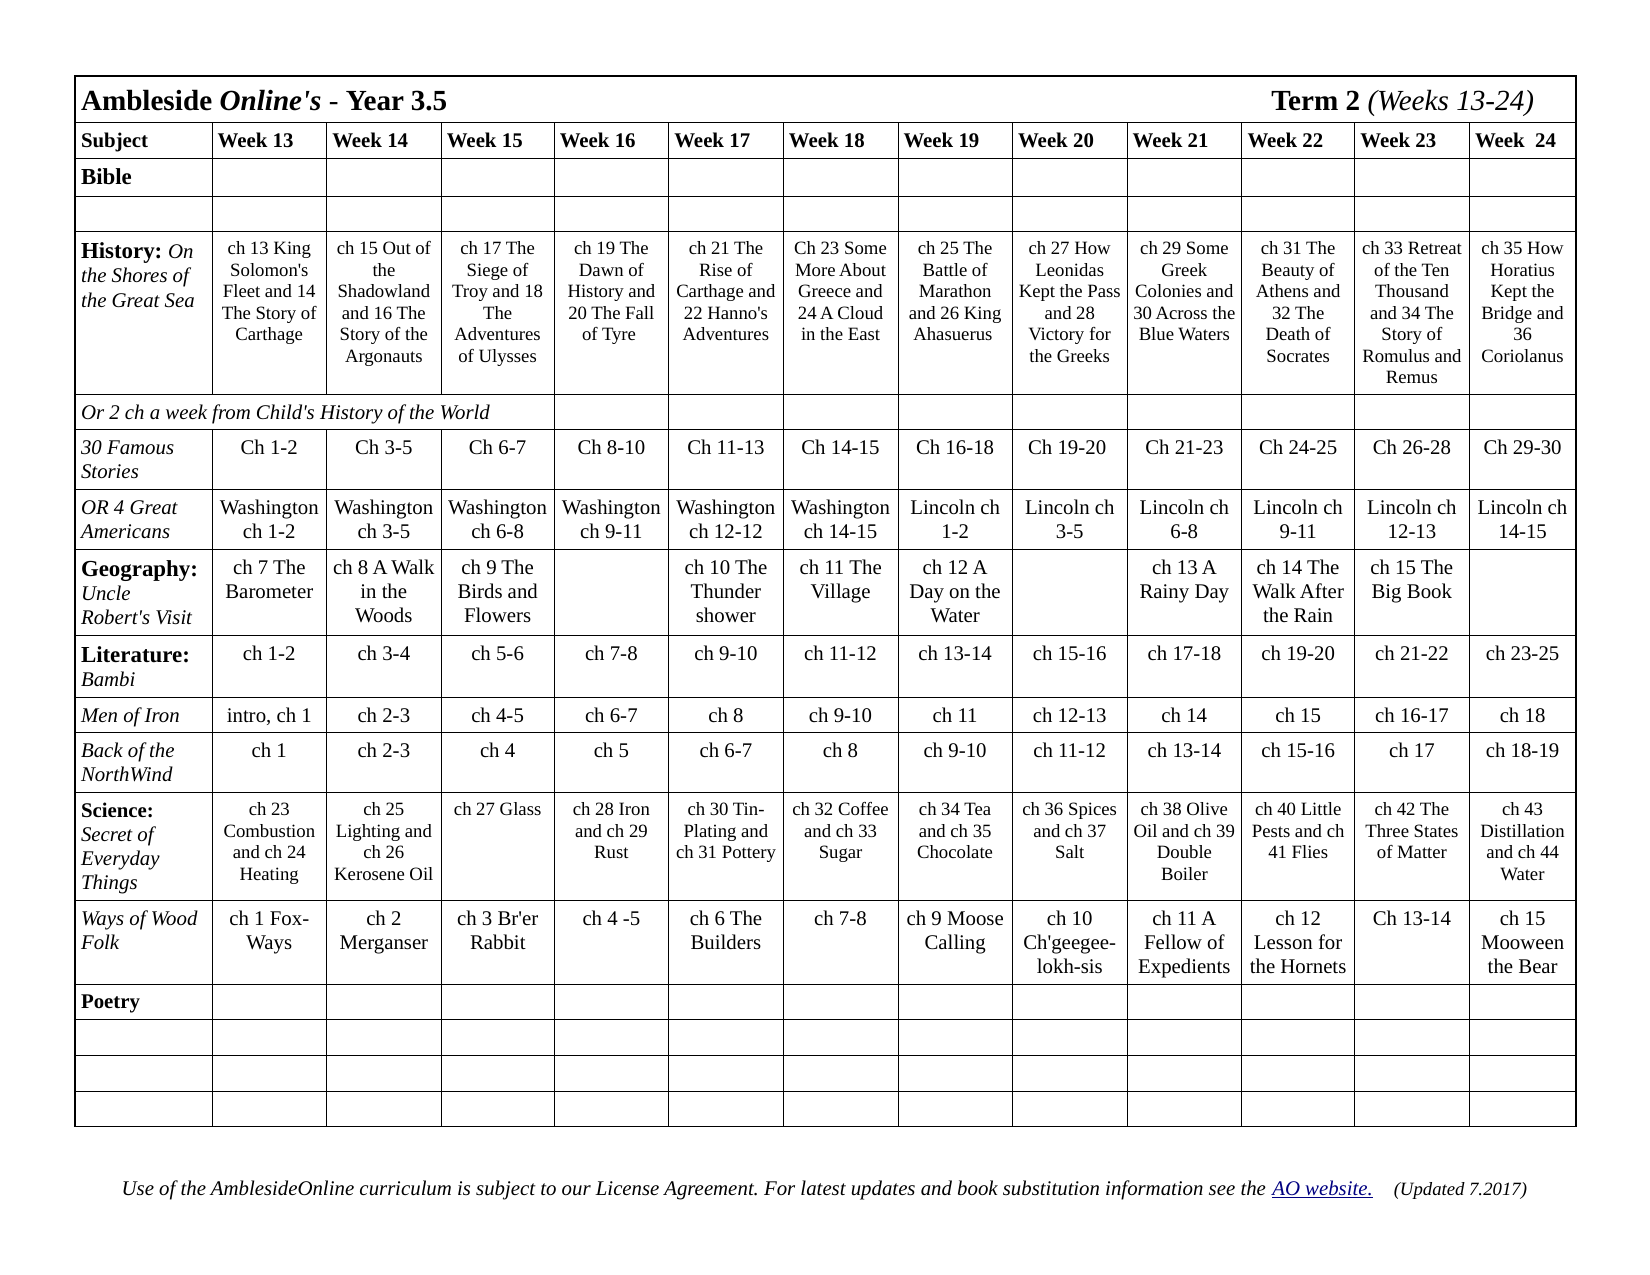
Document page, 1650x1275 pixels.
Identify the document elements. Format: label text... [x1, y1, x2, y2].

table_cell [669, 1020, 783, 1055]
table_cell ch 1 Fox-Ways [213, 901, 326, 984]
table_cell [1355, 159, 1469, 196]
table_cell ch 33 Retreat of the Ten Thousand and 34 The Story of Romulus and Remus [1355, 232, 1469, 394]
table_cell [1013, 1020, 1127, 1055]
table_cell ch 8 [669, 698, 783, 732]
table_cell [442, 159, 554, 196]
table_cell [1355, 1020, 1469, 1055]
table_cell Or 2 ch a week from Child's History of the World [76, 395, 554, 429]
table_cell Ways of Wood Folk [76, 901, 212, 984]
table_cell ch 21 The Rise of Carthage and 22 Hanno's Adventures [669, 232, 783, 394]
table_cell Ch 3-5 [327, 430, 441, 489]
table_cell [899, 395, 1012, 429]
table_cell OR 4 Great Americans [76, 490, 212, 549]
table_cell [1470, 197, 1575, 231]
table_cell [784, 197, 898, 231]
table_cell ch 7-8 [784, 901, 898, 984]
table_cell [669, 985, 783, 1019]
table_cell [442, 1056, 554, 1091]
table_cell History: On the Shores of the Great Sea [76, 232, 212, 394]
table_cell ch 15-16 [1013, 636, 1127, 697]
table_cell [76, 1020, 212, 1055]
table_cell Ch 14-15 [784, 430, 898, 489]
table_cell [555, 395, 668, 429]
table_cell [442, 1020, 554, 1055]
table_cell Subject [76, 123, 212, 158]
table_cell [327, 1092, 441, 1126]
table_cell ch 2-3 [327, 698, 441, 732]
table_cell ch 9 Moose Calling [899, 901, 1012, 984]
table_cell [327, 159, 441, 196]
table_cell ch 1-2 [213, 636, 326, 697]
table_cell Poetry [76, 985, 212, 1019]
table_cell ch 9-10 [784, 698, 898, 732]
table_cell ch 31 The Beauty of Athens and 32 The Death of Socrates [1242, 232, 1354, 394]
table_cell ch 19 The Dawn of History and 20 The Fall of Tyre [555, 232, 668, 394]
table_cell [784, 985, 898, 1019]
table_cell [1355, 197, 1469, 231]
table_cell ch 14 The Walk After the Rain [1242, 550, 1354, 635]
table_cell [555, 197, 668, 231]
table_cell [1128, 1020, 1241, 1055]
table_cell ch 18-19 [1470, 733, 1575, 792]
table_cell ch 18 [1470, 698, 1575, 732]
table_cell Week 17 [669, 123, 783, 158]
table_cell ch 9-10 [899, 733, 1012, 792]
table_cell ch 40 Little Pests and ch 41 Flies [1242, 793, 1354, 900]
table_cell Washington ch 6-8 [442, 490, 554, 549]
table_cell ch 15 Mooween the Bear [1470, 901, 1575, 984]
table_cell Ch 16-18 [899, 430, 1012, 489]
table_cell Week 15 [442, 123, 554, 158]
table_cell Literature: Bambi [76, 636, 212, 697]
table_cell Bible [76, 159, 212, 196]
table_cell ch 7-8 [555, 636, 668, 697]
table_cell [899, 197, 1012, 231]
table_cell ch 23-25 [1470, 636, 1575, 697]
table_cell Ch 23 Some More About Greece and 24 A Cloud in the East [784, 232, 898, 394]
table_cell [442, 1092, 554, 1126]
table_cell [327, 985, 441, 1019]
table_cell [76, 1056, 212, 1091]
table_cell Week 22 [1242, 123, 1354, 158]
table_cell [1013, 197, 1127, 231]
table_cell ch 13 King Solomon's Fleet and 14 The Story of Carthage [213, 232, 326, 394]
table_cell [327, 1020, 441, 1055]
table_cell [442, 985, 554, 1019]
table_cell [1013, 550, 1127, 635]
table_cell ch 11 A Fellow of Expedients [1128, 901, 1241, 984]
table_cell [1242, 985, 1354, 1019]
table_cell ch 19-20 [1242, 636, 1354, 697]
table_cell ch 6 The Builders [669, 901, 783, 984]
table_cell ch 13 A Rainy Day [1128, 550, 1241, 635]
table_cell [1013, 395, 1127, 429]
table_cell [1470, 985, 1575, 1019]
table_cell ch 35 How Horatius Kept the Bridge and 36 Coriolanus [1470, 232, 1575, 394]
table_cell ch 17 [1355, 733, 1469, 792]
table_cell [555, 1092, 668, 1126]
table_cell ch 7 The Barometer [213, 550, 326, 635]
table_cell Ch 24-25 [1242, 430, 1354, 489]
table_cell [1355, 395, 1469, 429]
table_cell ch 3 Br'er Rabbit [442, 901, 554, 984]
table_cell [213, 197, 326, 231]
table_cell [442, 197, 554, 231]
table_cell Washington ch 3-5 [327, 490, 441, 549]
table_cell Week 23 [1355, 123, 1469, 158]
table_cell ch 11-12 [784, 636, 898, 697]
table_cell ch 17 The Siege of Troy and 18 The Adventures of Ulysses [442, 232, 554, 394]
table_cell Lincoln ch 12-13 [1355, 490, 1469, 549]
table_cell [1470, 159, 1575, 196]
table_cell ch 23 Combustion and ch 24 Heating [213, 793, 326, 900]
table_cell ch 16-17 [1355, 698, 1469, 732]
table_cell ch 15-16 [1242, 733, 1354, 792]
table_cell Ch 8-10 [555, 430, 668, 489]
table_cell ch 11 The Village [784, 550, 898, 635]
table_cell [555, 1056, 668, 1091]
table_cell ch 12 Lesson for the Hornets [1242, 901, 1354, 984]
table_cell 30 Famous Stories [76, 430, 212, 489]
table_cell ch 42 The Three States of Matter [1355, 793, 1469, 900]
table_cell [1242, 1056, 1354, 1091]
table_cell [1128, 1092, 1241, 1126]
table_cell Ch 6-7 [442, 430, 554, 489]
table_cell [1013, 1056, 1127, 1091]
table_cell ch 15 [1242, 698, 1354, 732]
table_cell Week 13 [213, 123, 326, 158]
table_cell ch 32 Coffee and ch 33 Sugar [784, 793, 898, 900]
table_cell [1013, 159, 1127, 196]
table_cell Ch 13-14 [1355, 901, 1469, 984]
table_cell [1013, 985, 1127, 1019]
table_header Ambleside Online's - Year 3.5 Term 2 (Weeks 13-24) [76, 77, 1575, 122]
table_cell Ch 21-23 [1128, 430, 1241, 489]
table_cell Lincoln ch 6-8 [1128, 490, 1241, 549]
table_cell ch 34 Tea and ch 35 Chocolate [899, 793, 1012, 900]
table_cell [669, 197, 783, 231]
table_cell ch 2-3 [327, 733, 441, 792]
table_cell [669, 395, 783, 429]
table_cell [899, 985, 1012, 1019]
table_cell intro, ch 1 [213, 698, 326, 732]
table_cell Science: Secret of Everyday Things [76, 793, 212, 900]
table_cell Week 16 [555, 123, 668, 158]
table_cell ch 21-22 [1355, 636, 1469, 697]
table_cell [784, 1020, 898, 1055]
table_cell [669, 159, 783, 196]
table_cell [899, 1056, 1012, 1091]
table_cell [784, 1092, 898, 1126]
table_cell ch 28 Iron and ch 29 Rust [555, 793, 668, 900]
table_cell ch 10 Ch'geegee-lokh-sis [1013, 901, 1127, 984]
table_cell Men of Iron [76, 698, 212, 732]
table_cell ch 25 The Battle of Marathon and 26 King Ahasuerus [899, 232, 1012, 394]
table_cell ch 14 [1128, 698, 1241, 732]
table_cell [899, 1020, 1012, 1055]
table_cell ch 4 [442, 733, 554, 792]
table_cell [1242, 1092, 1354, 1126]
table_cell Ch 29-30 [1470, 430, 1575, 489]
table_cell Week 14 [327, 123, 441, 158]
table_cell ch 25 Lighting and ch 26 Kerosene Oil [327, 793, 441, 900]
table_cell [555, 159, 668, 196]
table_cell ch 11 [899, 698, 1012, 732]
table_cell Washington ch 12-12 [669, 490, 783, 549]
table_cell ch 9 The Birds and Flowers [442, 550, 554, 635]
table_cell [1242, 197, 1354, 231]
table_cell [669, 1056, 783, 1091]
table_cell Week 18 [784, 123, 898, 158]
table_cell [899, 159, 1012, 196]
table_cell [899, 1092, 1012, 1126]
table_cell Week 19 [899, 123, 1012, 158]
table_cell [213, 1056, 326, 1091]
table_cell Lincoln ch 1-2 [899, 490, 1012, 549]
table_cell Ch 1-2 [213, 430, 326, 489]
table_cell Washington ch 14-15 [784, 490, 898, 549]
table_cell [1242, 1020, 1354, 1055]
table_cell ch 27 How Leonidas Kept the Pass and 28 Victory for the Greeks [1013, 232, 1127, 394]
table_cell [669, 1092, 783, 1126]
table_cell [1013, 1092, 1127, 1126]
table_cell [213, 985, 326, 1019]
table_cell ch 36 Spices and ch 37 Salt [1013, 793, 1127, 900]
table_cell ch 8 [784, 733, 898, 792]
table_cell [1355, 985, 1469, 1019]
table_cell ch 30 Tin-Plating and ch 31 Pottery [669, 793, 783, 900]
table_cell [1128, 395, 1241, 429]
table_cell Week 24 [1470, 123, 1575, 158]
table_cell Washington ch 1-2 [213, 490, 326, 549]
table_cell [1128, 985, 1241, 1019]
table_cell ch 12-13 [1013, 698, 1127, 732]
table_cell ch 10 The Thunder shower [669, 550, 783, 635]
table_cell ch 1 [213, 733, 326, 792]
table_cell ch 5-6 [442, 636, 554, 697]
table_cell Back of the NorthWind [76, 733, 212, 792]
table_cell Week 20 [1013, 123, 1127, 158]
table_cell [213, 1092, 326, 1126]
table_cell [1242, 159, 1354, 196]
table_cell ch 13-14 [1128, 733, 1241, 792]
table_cell Ch 26-28 [1355, 430, 1469, 489]
table_cell [784, 395, 898, 429]
table_cell Washington ch 9-11 [555, 490, 668, 549]
table_cell [1128, 197, 1241, 231]
table_cell Ch 19-20 [1013, 430, 1127, 489]
table_cell [1128, 159, 1241, 196]
table_cell ch 38 Olive Oil and ch 39 Double Boiler [1128, 793, 1241, 900]
table_cell ch 3-4 [327, 636, 441, 697]
table_cell [555, 550, 668, 635]
table_cell ch 4 -5 [555, 901, 668, 984]
table_cell [555, 985, 668, 1019]
table_cell [76, 1092, 212, 1126]
table_cell ch 6-7 [669, 733, 783, 792]
table_cell [76, 197, 212, 231]
table_cell ch 2 Merganser [327, 901, 441, 984]
table_cell ch 11-12 [1013, 733, 1127, 792]
table_cell [1355, 1056, 1469, 1091]
table_cell [1128, 1056, 1241, 1091]
table_cell [784, 159, 898, 196]
table_cell ch 5 [555, 733, 668, 792]
table_cell ch 13-14 [899, 636, 1012, 697]
table_cell [784, 1056, 898, 1091]
table_cell ch 15 The Big Book [1355, 550, 1469, 635]
table_cell [213, 159, 326, 196]
table_cell ch 43 Distillation and ch 44 Water [1470, 793, 1575, 900]
table_cell ch 9-10 [669, 636, 783, 697]
table_cell [1470, 1020, 1575, 1055]
table_cell [213, 1020, 326, 1055]
table_cell ch 6-7 [555, 698, 668, 732]
table_cell ch 4-5 [442, 698, 554, 732]
table_cell [1470, 1056, 1575, 1091]
table_cell [555, 1020, 668, 1055]
table_cell Week 21 [1128, 123, 1241, 158]
table_cell Lincoln ch 14-15 [1470, 490, 1575, 549]
table_cell Ch 11-13 [669, 430, 783, 489]
table_cell ch 8 A Walk in the Woods [327, 550, 441, 635]
table_cell [327, 1056, 441, 1091]
table_cell Lincoln ch 3-5 [1013, 490, 1127, 549]
table_cell ch 15 Out of the Shadowland and 16 The Story of the Argonauts [327, 232, 441, 394]
table_cell ch 17-18 [1128, 636, 1241, 697]
table_cell ch 27 Glass [442, 793, 554, 900]
table_cell [1470, 1092, 1575, 1126]
table_cell [1470, 550, 1575, 635]
table_cell [1470, 395, 1575, 429]
table_cell ch 29 Some Greek Colonies and 30 Across the Blue Waters [1128, 232, 1241, 394]
table_cell Lincoln ch 9-11 [1242, 490, 1354, 549]
table_cell ch 12 A Day on the Water [899, 550, 1012, 635]
table_cell [1242, 395, 1354, 429]
table_cell [327, 197, 441, 231]
table_cell [1355, 1092, 1469, 1126]
table_cell Geography: Uncle Robert's Visit [76, 550, 212, 635]
